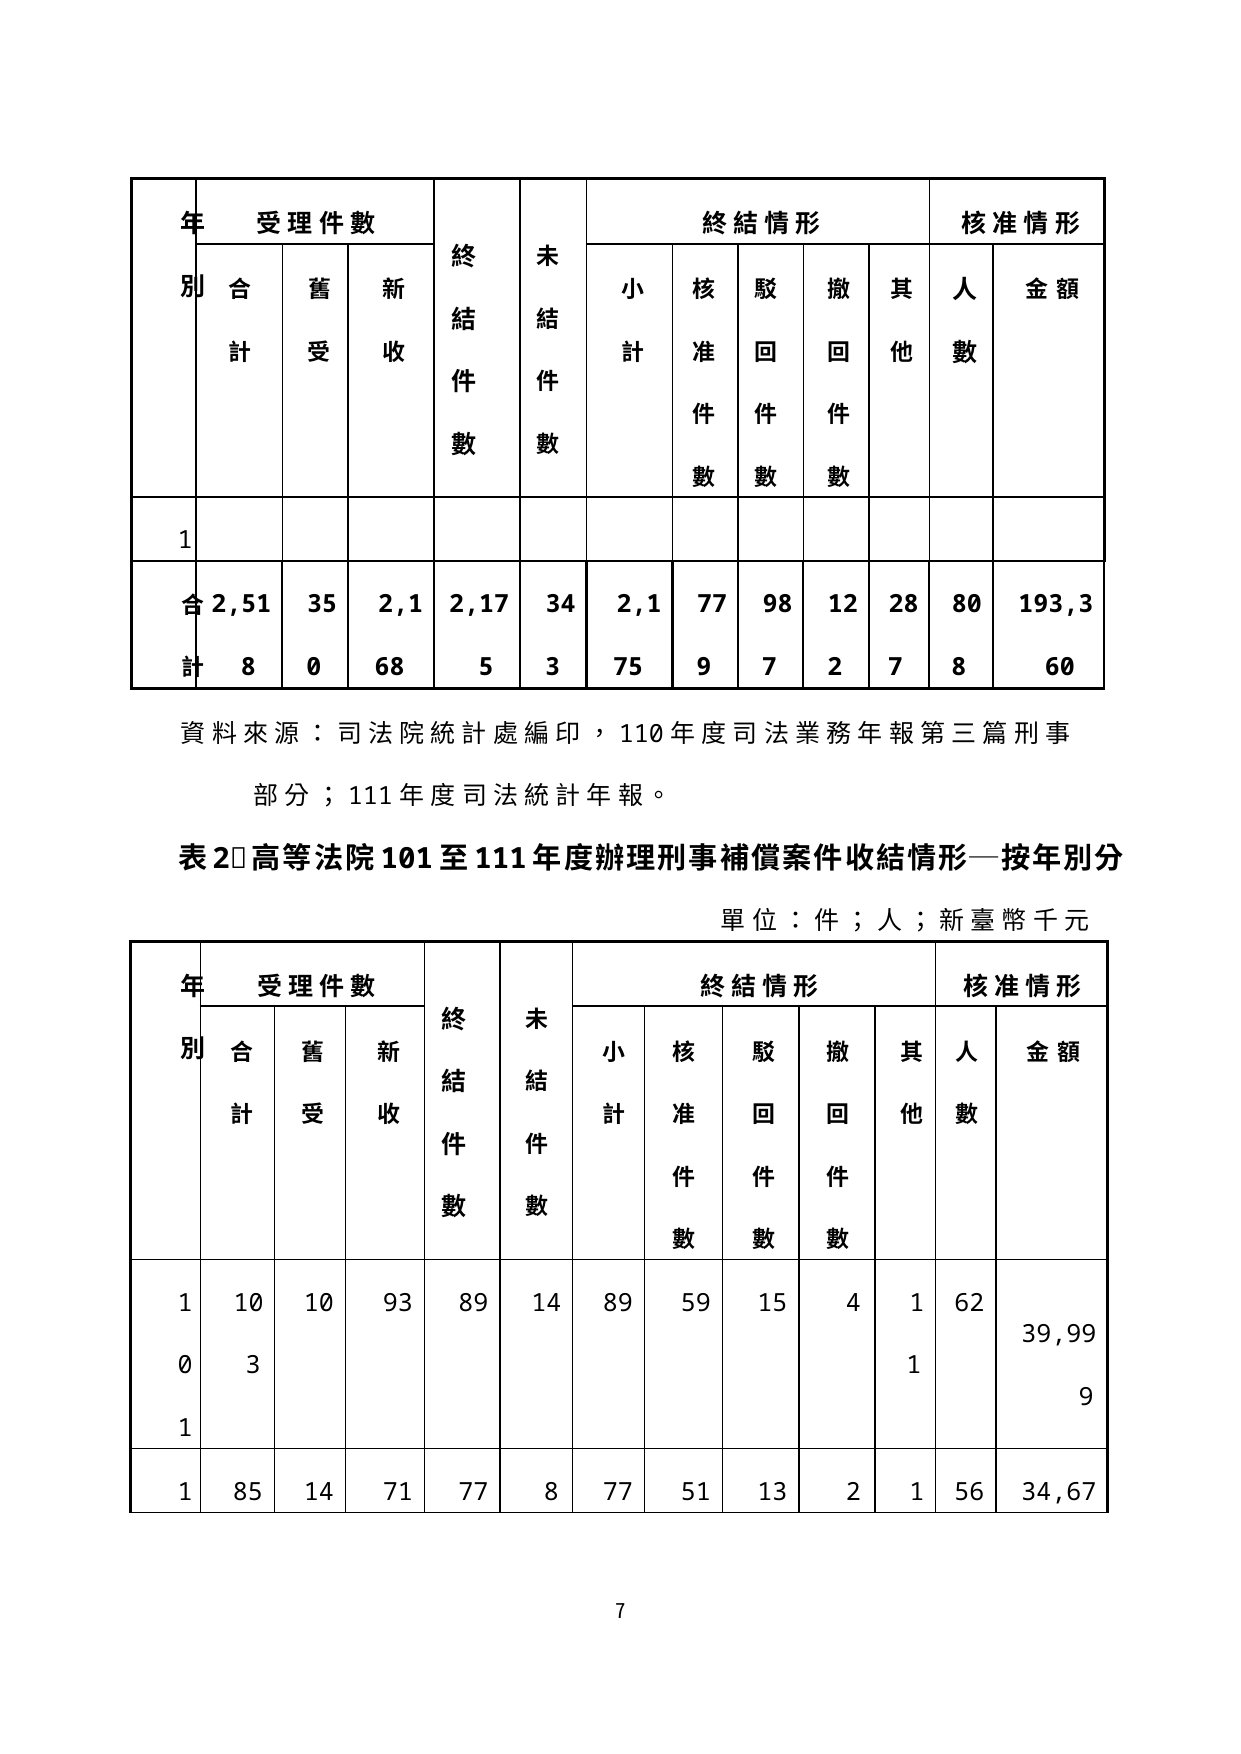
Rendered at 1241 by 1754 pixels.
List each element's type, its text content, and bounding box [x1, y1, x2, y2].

table_cell 93 [346, 1260, 424, 1447]
table_cell 350 [283, 562, 347, 687]
table_cell 808 [930, 562, 992, 687]
table_cell [739, 498, 803, 560]
table_cell 金額 [994, 245, 1103, 496]
table_cell 核准件數 [645, 1007, 722, 1258]
table_cell 2,175 [435, 562, 519, 687]
table_cell 14 [501, 1260, 572, 1447]
table_header 受理件數 [197, 180, 433, 243]
table_cell 77 [425, 1449, 499, 1512]
table_cell 779 [674, 562, 737, 687]
table_cell 56 [936, 1449, 995, 1512]
table_cell 1 [133, 498, 195, 560]
table_cell 撤回件數 [804, 245, 868, 496]
table_header 受理件數 [201, 943, 424, 1005]
table_cell 1 [132, 1449, 200, 1512]
table_cell 101 [132, 1260, 200, 1447]
table_cell 85 [201, 1449, 274, 1512]
table_cell 1 [876, 1449, 935, 1512]
table_cell [930, 498, 992, 560]
table_cell 舊受 [275, 1007, 345, 1258]
table_cell 10 [275, 1260, 345, 1447]
table_cell 人數 [930, 245, 992, 496]
table_cell 11 [876, 1260, 935, 1447]
table_cell 987 [739, 562, 802, 687]
table_cell 新收 [349, 245, 433, 496]
table_cell 其他 [876, 1007, 935, 1258]
table_cell 合計 [197, 245, 282, 496]
table_cell [673, 498, 737, 560]
table_header 核准情形 [930, 180, 1103, 243]
table_cell 駁回件數 [723, 1007, 798, 1258]
table_cell 14 [275, 1449, 345, 1512]
table_cell [870, 498, 929, 560]
table_cell 小計 [573, 1007, 644, 1258]
table_cell 287 [870, 562, 928, 687]
table_cell 89 [425, 1260, 499, 1447]
table_cell [349, 498, 433, 560]
table_cell 合計 [133, 562, 195, 687]
table_cell 103 [201, 1260, 274, 1447]
table_cell 343 [521, 562, 585, 687]
table_cell [587, 498, 672, 560]
table_cell [521, 498, 586, 560]
table_cell 122 [804, 562, 868, 687]
table_cell 71 [346, 1449, 424, 1512]
table_cell 193,360 [994, 562, 1103, 687]
table_cell 2 [800, 1449, 874, 1512]
table_cell 59 [645, 1260, 722, 1447]
table_cell 13 [723, 1449, 798, 1512]
table_cell 2,168 [349, 562, 433, 687]
table_cell 2,518 [197, 562, 281, 687]
table_cell 其他 [870, 245, 929, 496]
table_cell 39,999 [997, 1260, 1106, 1447]
table_header 終結情形 [573, 943, 935, 1005]
table_cell 51 [645, 1449, 722, 1512]
table_cell [435, 498, 519, 560]
table_cell 77 [573, 1449, 644, 1512]
table_cell 34,67 [997, 1449, 1106, 1512]
table_cell 89 [573, 1260, 644, 1447]
table_cell [197, 498, 282, 560]
text 表2􀀖高等法院101至111年度辦理刑事補償案件收結情形─按年別分 [118, 815, 1151, 877]
table_header 未結件數 [521, 180, 586, 496]
table_cell 核准件數 [673, 245, 737, 496]
table_cell 撤回件數 [800, 1007, 874, 1258]
table_header 終結件數 [435, 180, 519, 496]
table_cell 舊受 [283, 245, 347, 496]
table_header 核准情形 [936, 943, 1106, 1005]
table_cell 新收 [346, 1007, 424, 1258]
table_cell [804, 498, 868, 560]
table_cell 62 [936, 1260, 995, 1447]
table_cell [994, 498, 1103, 560]
table_cell 4 [800, 1260, 874, 1447]
table_cell 8 [501, 1449, 572, 1512]
table_header 未結件數 [501, 943, 572, 1258]
table_header 年別 [132, 943, 200, 1258]
table_cell 2,175 [588, 562, 671, 687]
table_header 終結情形 [587, 180, 929, 243]
table_cell 合計 [201, 1007, 274, 1258]
table_header 終結件數 [425, 943, 499, 1258]
table_cell [283, 498, 347, 560]
table_cell 15 [723, 1260, 798, 1447]
table_cell 小計 [587, 245, 672, 496]
table_cell 人數 [936, 1007, 995, 1258]
text 資料來源：司法院統計處編印，110年度司法業務年報第三篇刑事部分；111年度司法統計年報。 [118, 690, 1092, 815]
table_cell 金額 [997, 1007, 1106, 1258]
text 單位：件；人；新臺幣千元 [177, 877, 1092, 940]
table_cell 駁回件數 [739, 245, 803, 496]
table_header 年別 [133, 180, 195, 496]
